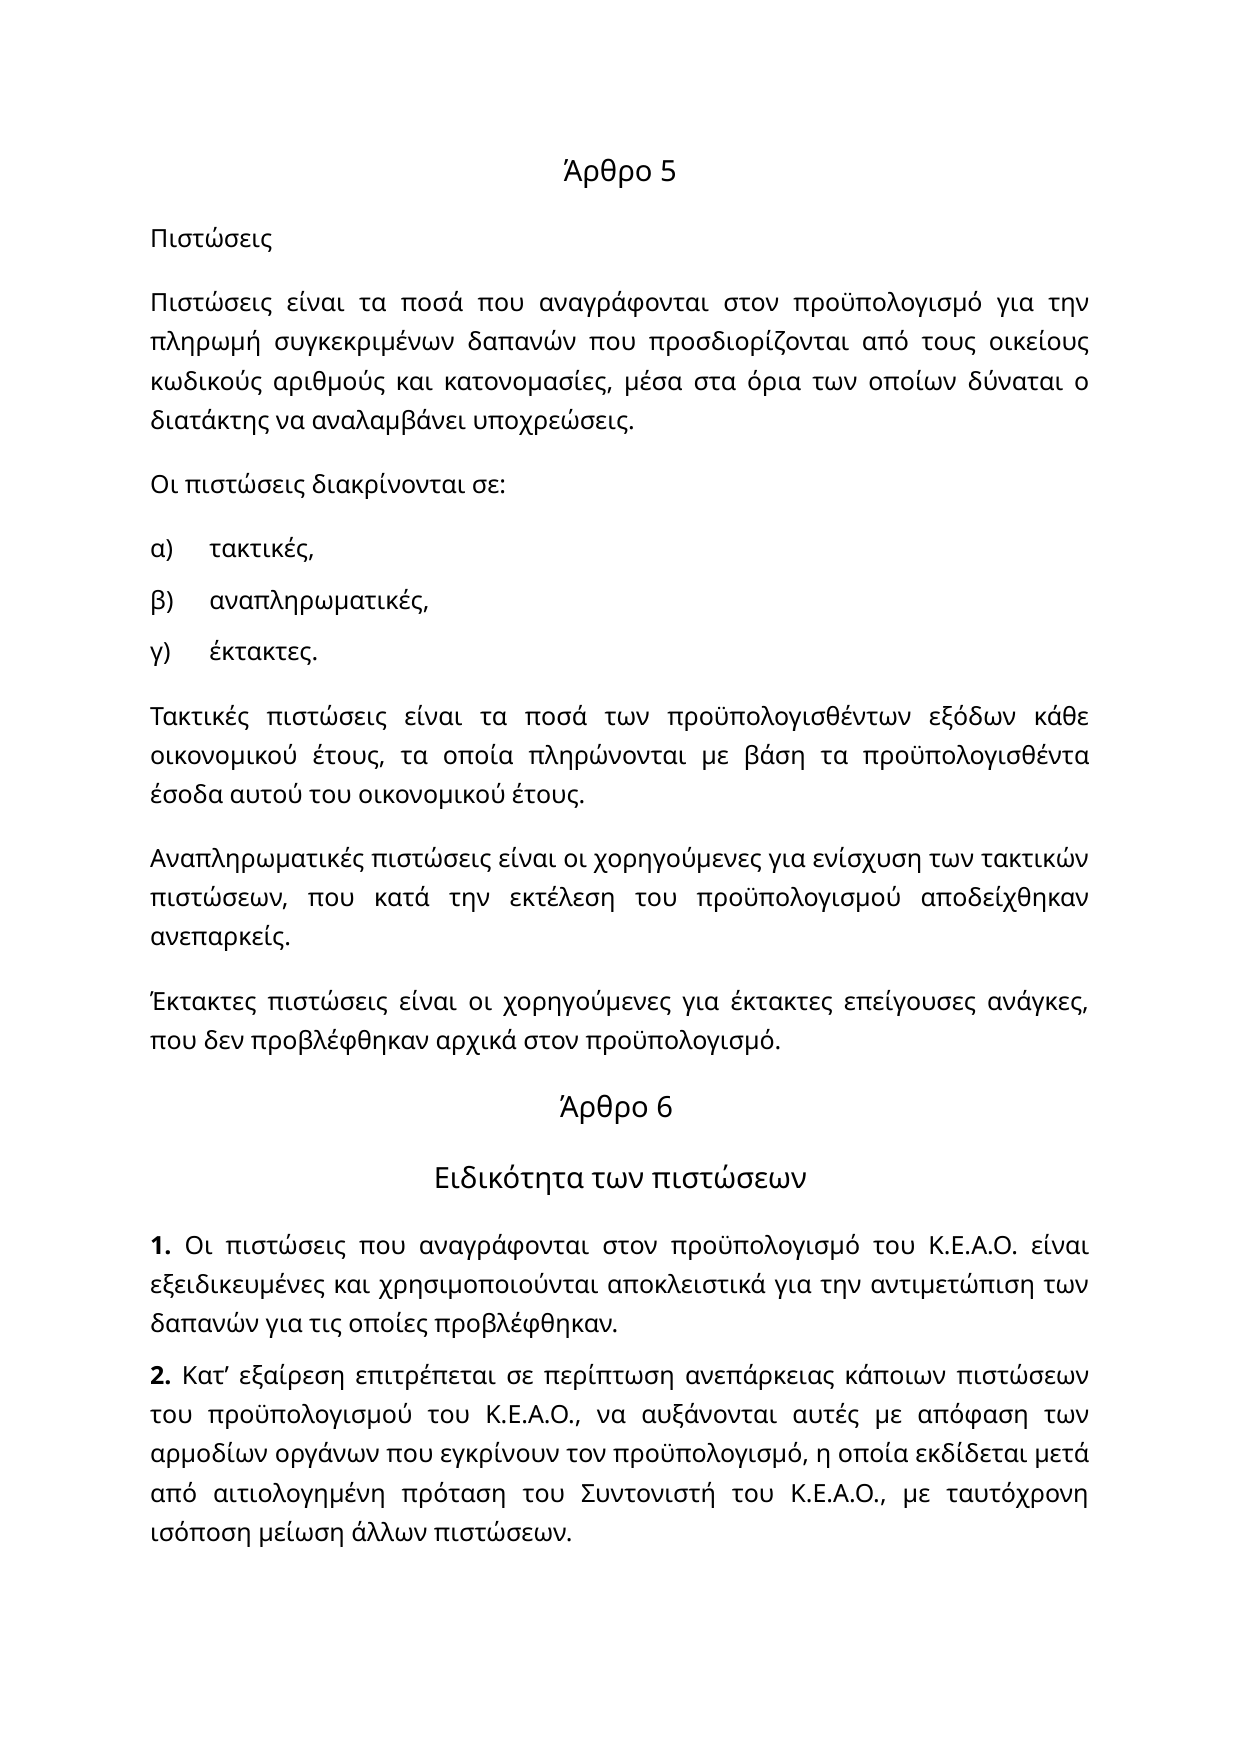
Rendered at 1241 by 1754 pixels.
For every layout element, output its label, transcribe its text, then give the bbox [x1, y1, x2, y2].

text Πιστώσεις [150, 221, 1090, 255]
subtitle Άρθρο 5 [150, 150, 1090, 190]
text Τακτικές πιστώσεις είναι τα ποσά των προϋπολογισθέντων εξόδων κάθε οικονομικού έτους, τα οποία πληρώνονται με βάση τα προϋπολογισθέντα έσοδα αυτού του οικονομικού έτους. [150, 698, 1090, 811]
text Αναπληρωματικές πιστώσεις είναι οι χορηγούμενες για ενίσχυση των τακτικών πιστώσεων, που κατά την εκτέλεση του προϋπολογισμού αποδείχθηκαν ανεπαρκείς. [150, 841, 1090, 953]
text Έκτακτες πιστώσεις είναι οι χορηγούμενες για έκτακτες επείγουσες ανάγκες, που δεν προβλέφθηκαν αρχικά στον προϋπολογισμό. [150, 983, 1090, 1056]
list γ) έκτακτες. [150, 634, 1090, 668]
text 2. Κατ’ εξαίρεση επιτρέπεται σε περίπτωση ανεπάρκειας κάποιων πιστώσεων του προϋπολογισμού του Κ.Ε.Α.Ο., να αυξάνονται αυτές με απόφαση των αρμοδίων οργάνων που εγκρίνουν τον προϋπολογισμό, η οποία εκδίδεται μετά από αιτιολογημένη πρόταση του Συντονιστή του Κ.Ε.Α.Ο., με ταυτόχρονη ισόποση μείωση άλλων πιστώσεων. [150, 1358, 1090, 1548]
list α) τακτικές, [150, 531, 1090, 565]
text Οι πιστώσεις διακρίνονται σε: [150, 466, 1090, 501]
list β) αναπληρωματικές, [150, 582, 1090, 616]
subtitle Ειδικότητα των πιστώσεων [150, 1157, 1090, 1197]
text Πιστώσεις είναι τα ποσά που αναγράφονται στον προϋπολογισμό για την πληρωμή συγκεκριμένων δαπανών που προσδιορίζονται από τους οικείους κωδικούς αριθμούς και κατονομασίες, μέσα στα όρια των οποίων δύναται ο διατάκτης να αναλαμβάνει υποχρεώσεις. [150, 285, 1090, 436]
subtitle Άρθρο 6 [150, 1086, 1090, 1126]
text 1. Οι πιστώσεις που αναγράφονται στον προϋπολογισμό του Κ.Ε.Α.Ο. είναι εξειδικευμένες και χρησιμοποιούνται αποκλειστικά για την αντιμετώπιση των δαπανών για τις οποίες προβλέφθηκαν. [150, 1228, 1090, 1340]
